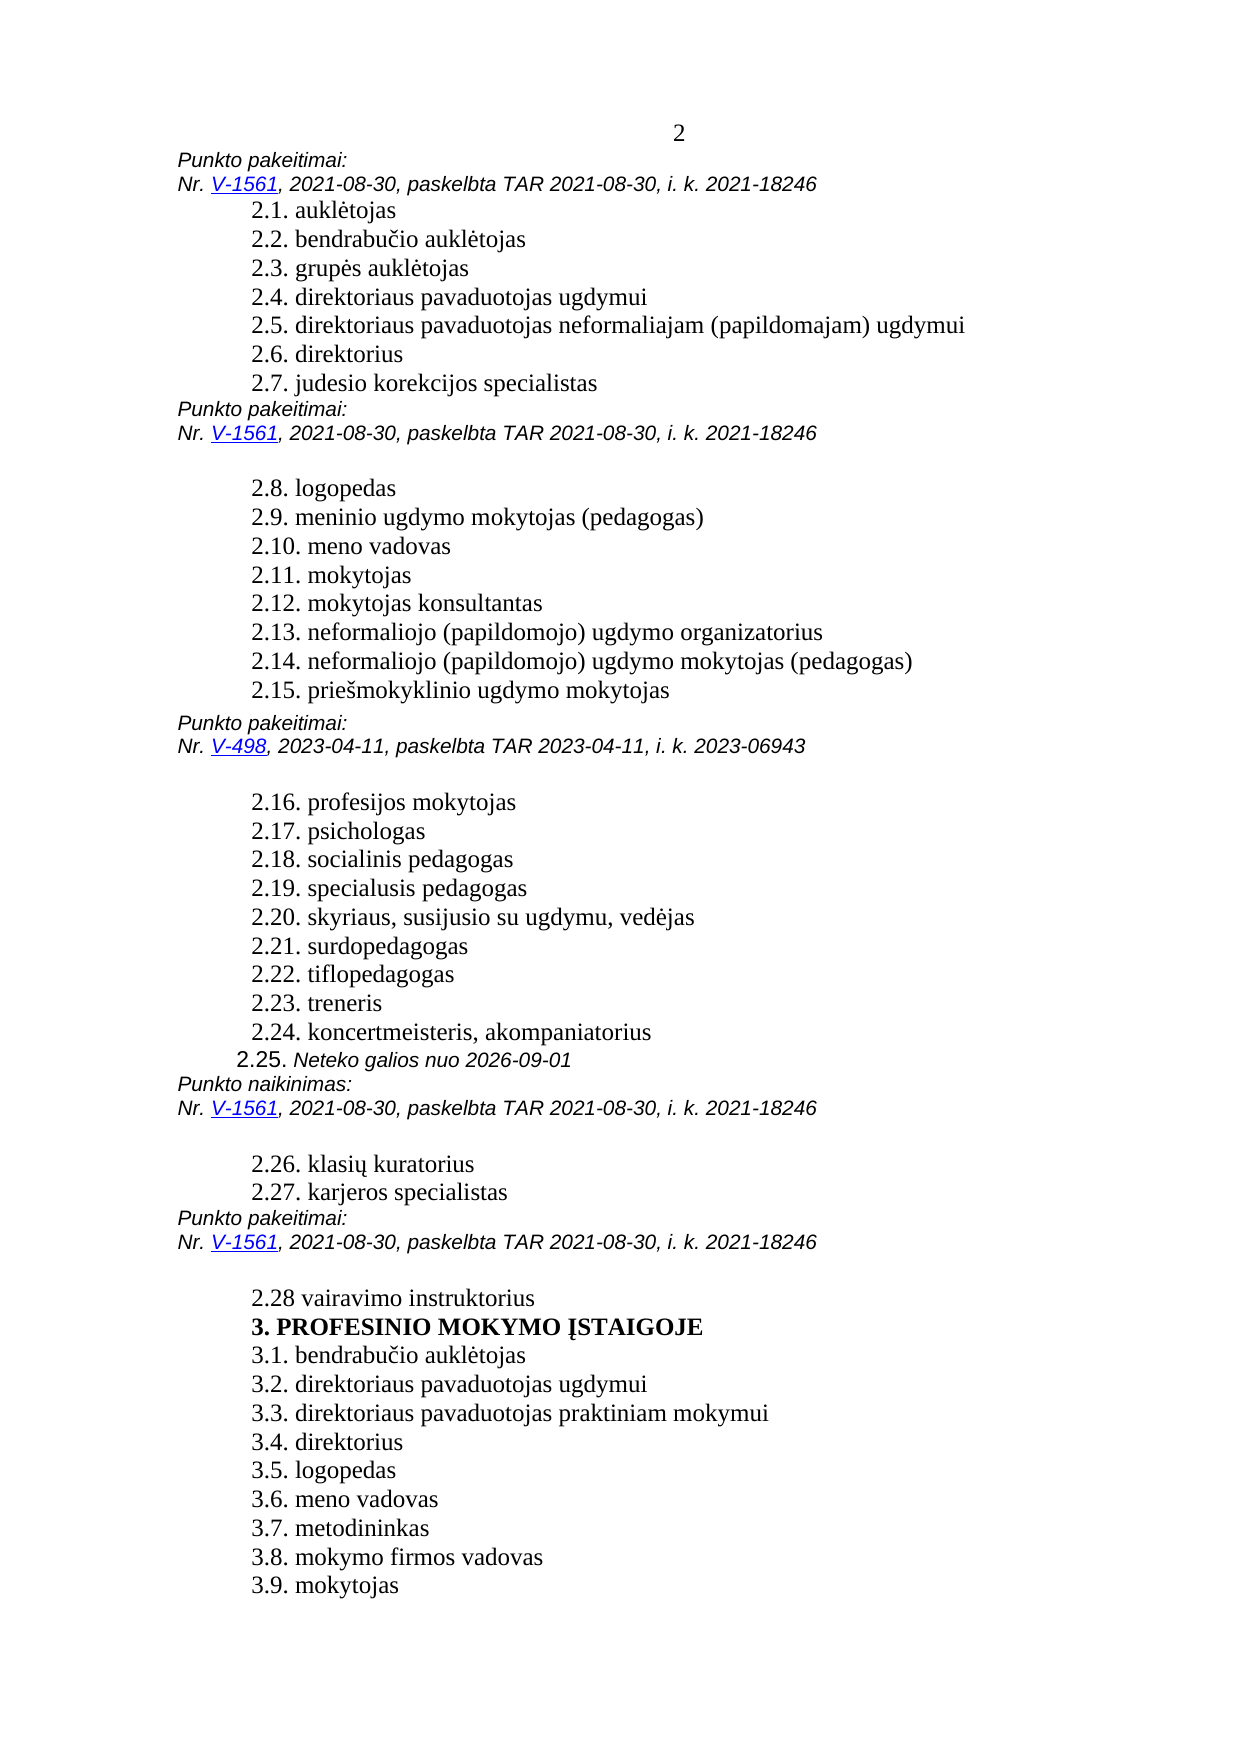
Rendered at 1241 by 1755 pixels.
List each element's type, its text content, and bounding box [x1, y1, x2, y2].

text 2.14. neformaliojo (papildomojo) ugdymo mokytojas (pedagogas) [177, 646, 1181, 675]
text 2.6. direktorius [177, 339, 1181, 368]
text 2.7. judesio korekcijos specialistas [177, 368, 1181, 397]
text 2.18. socialinis pedagogas [177, 844, 1181, 873]
text 2.17. psichologas [177, 816, 1181, 844]
text 2.24. koncertmeisteris, akompaniatorius [177, 1017, 1181, 1046]
text 3.2. direktoriaus pavaduotojas ugdymui [177, 1369, 1181, 1398]
text 2.21. surdopedagogas [177, 931, 1181, 959]
text 2.27. karjeros specialistas [177, 1177, 1181, 1206]
text 2.2. bendrabučio auklėtojas [177, 224, 1181, 253]
text Punkto pakeitimai: [177, 148, 1181, 172]
text 3.6. meno vadovas [177, 1484, 1181, 1513]
text 2.22. tiflopedagogas [177, 959, 1181, 988]
text 2.16. profesijos mokytojas [177, 787, 1181, 816]
text 2.13. neformaliojo (papildomojo) ugdymo organizatorius [177, 617, 1181, 646]
text 2.9. meninio ugdymo mokytojas (pedagogas) [177, 502, 1181, 531]
text Punkto naikinimas: [177, 1072, 1181, 1096]
text 2.23. treneris [177, 988, 1181, 1017]
text 3.1. bendrabučio auklėtojas [177, 1340, 1181, 1369]
text Nr. V-498, 2023-04-11, paskelbta TAR 2023-04-11, i. k. 2023-06943 [177, 734, 1181, 758]
text Punkto pakeitimai: [177, 710, 1181, 734]
text 2.28 vairavimo instruktorius [177, 1283, 1181, 1312]
text 2.1. auklėtojas [177, 196, 1181, 224]
text 2.19. specialusis pedagogas [177, 873, 1181, 902]
text 2.15. priešmokyklinio ugdymo mokytojas [177, 675, 1181, 703]
text 3.3. direktoriaus pavaduotojas praktiniam mokymui [177, 1398, 1181, 1427]
text 2.26. klasių kuratorius [177, 1149, 1181, 1177]
text 2.12. mokytojas konsultantas [177, 588, 1181, 617]
text 2.20. skyriaus, susijusio su ugdymu, vedėjas [177, 902, 1181, 931]
text 2.8. logopedas [177, 473, 1181, 502]
text 3.4. direktorius [177, 1427, 1181, 1455]
text Nr. V-1561, 2021-08-30, paskelbta TAR 2021-08-30, i. k. 2021-18246 [177, 1096, 1181, 1120]
text Punkto pakeitimai: [177, 397, 1181, 421]
text 2.4. direktoriaus pavaduotojas ugdymui [177, 282, 1181, 311]
text 3.9. mokytojas [177, 1570, 1181, 1599]
text Nr. V-1561, 2021-08-30, paskelbta TAR 2021-08-30, i. k. 2021-18246 [177, 421, 1181, 445]
text 3. PROFESINIO MOKYMO ĮSTAIGOJE [177, 1312, 1181, 1340]
text 2.3. grupės auklėtojas [177, 253, 1181, 282]
text 2.10. meno vadovas [177, 531, 1181, 560]
text 2.11. mokytojas [177, 560, 1181, 588]
text 3.5. logopedas [177, 1455, 1181, 1484]
text 2.25. Neteko galios nuo 2026-09-01 [177, 1046, 1181, 1072]
text Nr. V-1561, 2021-08-30, paskelbta TAR 2021-08-30, i. k. 2021-18246 [177, 1230, 1181, 1254]
text 2.5. direktoriaus pavaduotojas neformaliajam (papildomajam) ugdymui [177, 311, 1181, 339]
text 3.7. metodininkas [177, 1513, 1181, 1542]
text Nr. V-1561, 2021-08-30, paskelbta TAR 2021-08-30, i. k. 2021-18246 [177, 172, 1181, 196]
text Punkto pakeitimai: [177, 1206, 1181, 1230]
text 3.8. mokymo firmos vadovas [177, 1542, 1181, 1570]
